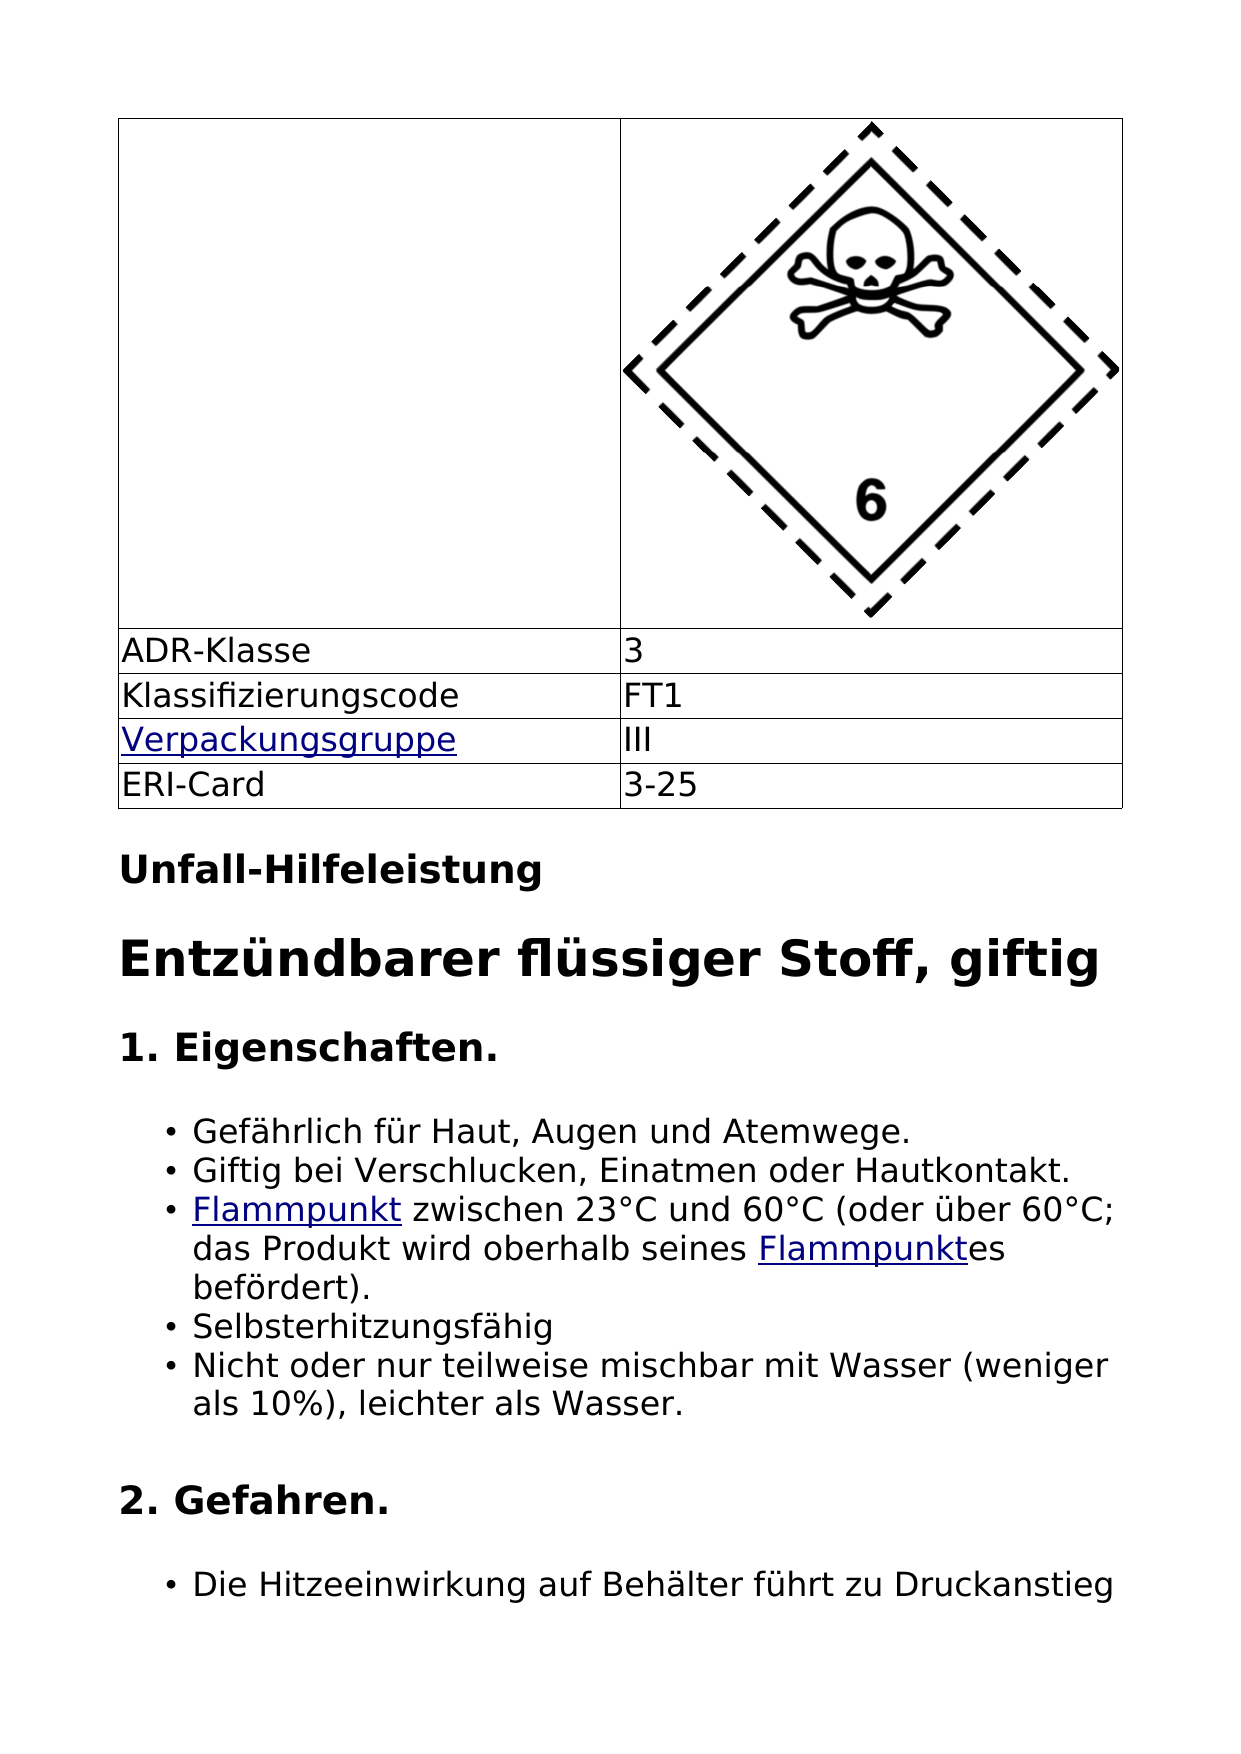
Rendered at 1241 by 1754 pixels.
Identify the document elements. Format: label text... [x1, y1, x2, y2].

table_cell 3 [621, 629, 1122, 673]
table_cell III [621, 719, 1122, 763]
table_cell [119, 119, 620, 628]
list Die Hitzeeinwirkung auf Behälter führt zu Druckanstieg [177, 1565, 1122, 1604]
subtitle Unfall-Hilfeleistung [118, 847, 1122, 892]
table_cell Verpackungsgruppe [119, 719, 620, 763]
list Giftig bei Verschlucken, Einatmen oder Hautkontakt. [177, 1152, 1122, 1191]
list Selbsterhitzungsfähig [177, 1307, 1122, 1346]
subtitle 1. Eigenschaften. [118, 1026, 1122, 1071]
table_cell ADR-Klasse [119, 629, 620, 673]
picture [622, 121, 1120, 618]
list Gefährlich für Haut, Augen und Atemwege. [177, 1113, 1122, 1152]
list Nicht oder nur teilweise mischbar mit Wasser (weniger als 10%), leichter als Wasser. [177, 1346, 1122, 1424]
table_cell Klassifizierungscode [119, 674, 620, 718]
table_cell ERI-Card [119, 764, 620, 807]
table_cell 3-25 [621, 764, 1122, 807]
table_cell FT1 [621, 674, 1122, 718]
subtitle Entzündbarer flüssiger Stoff, giftig [118, 930, 1122, 988]
subtitle 2. Gefahren. [118, 1478, 1122, 1523]
list Flammpunkt zwischen 23°C und 60°C (oder über 60°C; das Produkt wird oberhalb seines Flammpunktes befördert). [177, 1191, 1122, 1307]
table_cell [621, 119, 1122, 628]
